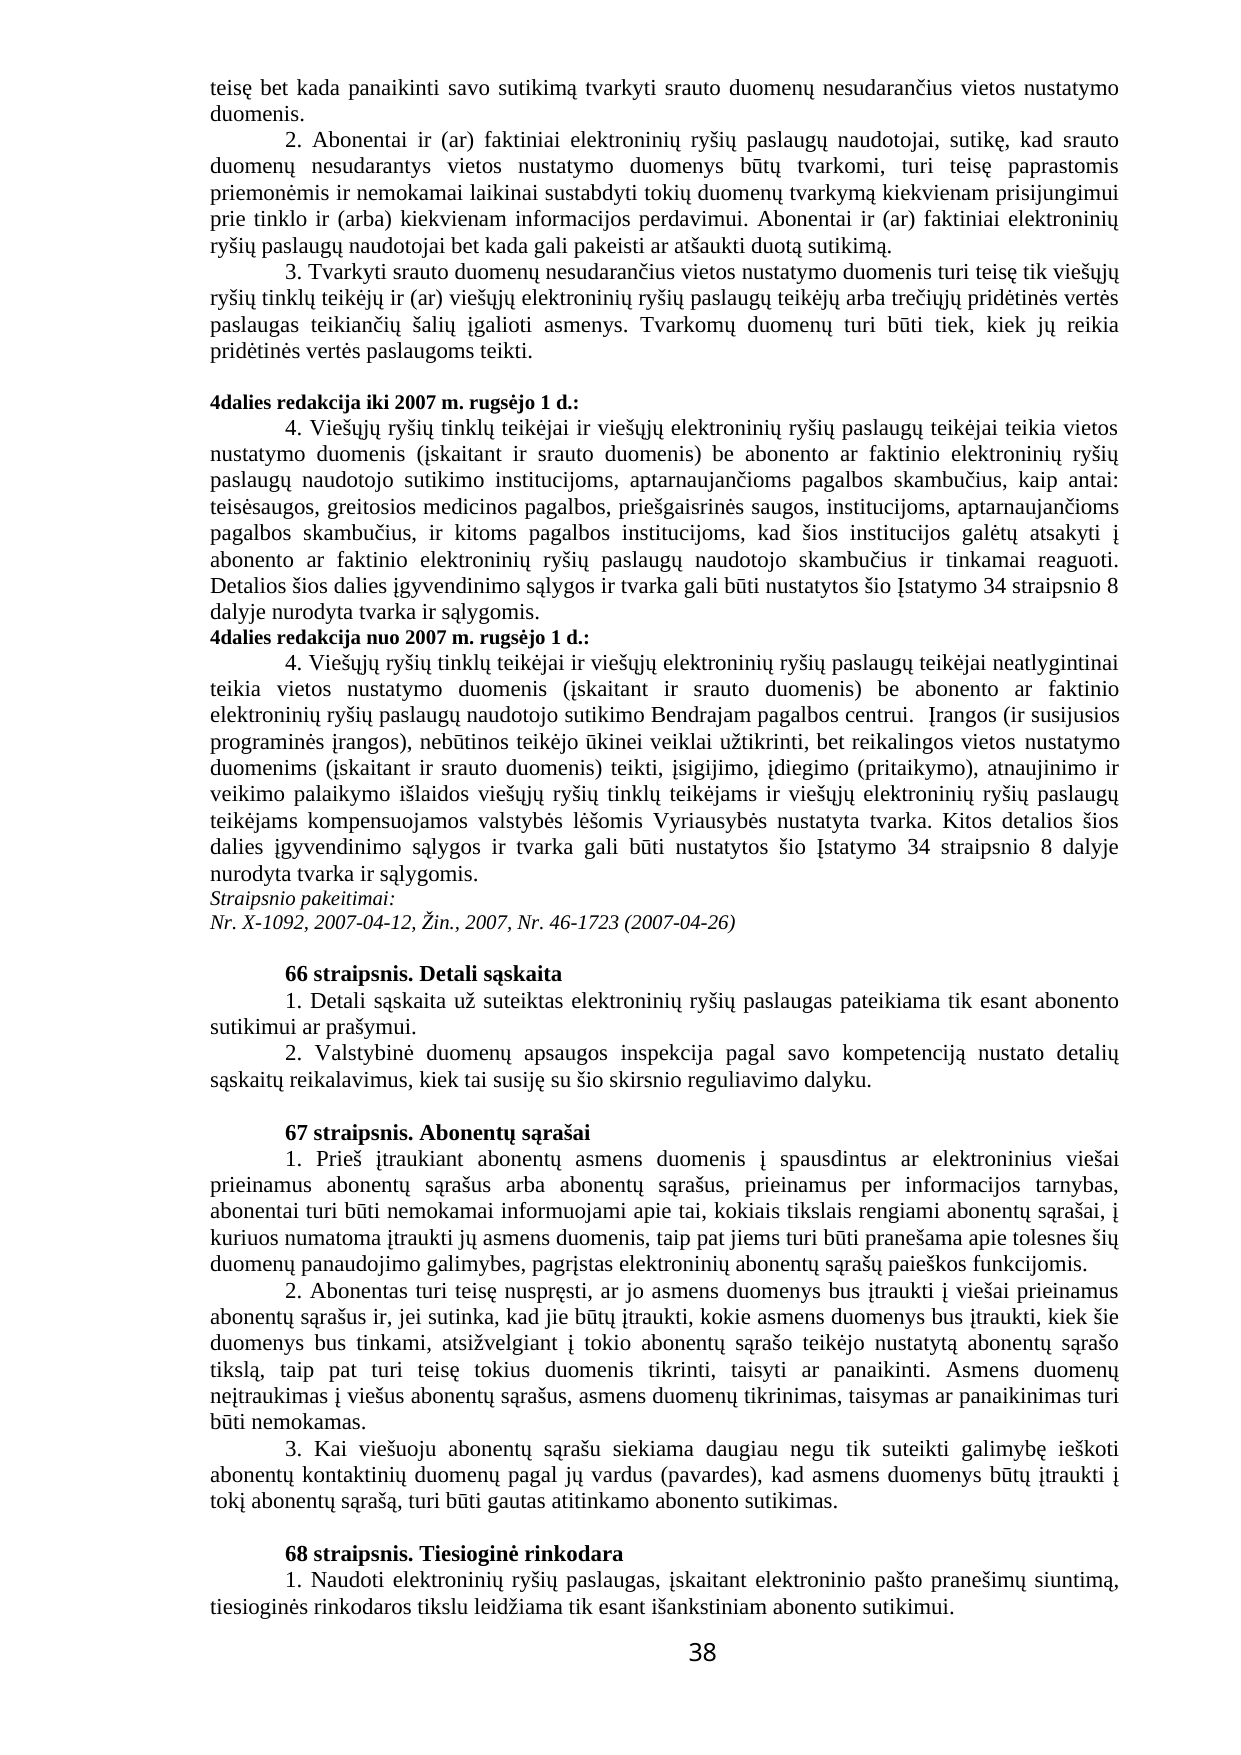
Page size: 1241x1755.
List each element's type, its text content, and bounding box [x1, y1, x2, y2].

text 4. Viešųjų ryšių tinklų teikėjai ir viešųjų elektroninių ryšių paslaugų teikėjai teikia vietos nustatymo duomenis (įskaitant ir srauto duomenis) be abonento ar faktinio elektroninių ryšių paslaugų naudotojo sutikimo institucijoms, aptarnaujančioms pagalbos skambučius, kaip antai: teisėsaugos, greitosios medicinos pagalbos, priešgaisrinės saugos, institucijoms, aptarnaujančioms pagalbos skambučius, ir kitoms pagalbos institucijoms, kad šios institucijos galėtų atsakyti į abonento ar faktinio elektroninių ryšių paslaugų naudotojo skambučius ir tinkamai reaguoti. Detalios šios dalies įgyvendinimo sąlygos ir tvarka gali būti nustatytos šio Įstatymo 34 straipsnio 8 dalyje nurodyta tvarka ir sąlygomis. [210, 414, 1120, 625]
text 3. Tvarkyti srauto duomenų nesudarančius vietos nustatymo duomenis turi teisę tik viešųjų ryšių tinklų teikėjų ir (ar) viešųjų elektroninių ryšių paslaugų teikėjų arba trečiųjų pridėtinės vertės paslaugas teikiančių šalių įgalioti asmenys. Tvarkomų duomenų turi būti tiek, kiek jų reikia pridėtinės vertės paslaugoms teikti. [210, 258, 1120, 363]
text 4dalies redakcija iki 2007 m. rugsėjo 1 d.: [210, 390, 1120, 414]
text Nr. X-1092, 2007-04-12, Žin., 2007, Nr. 46-1723 (2007-04-26) [210, 910, 1120, 934]
text teisę bet kada panaikinti savo sutikimą tvarkyti srauto duomenų nesudarančius vietos nustatymo duomenis. [210, 73, 1120, 126]
text 3. Kai viešuoju abonentų sąrašu siekiama daugiau negu tik suteikti galimybę ieškoti abonentų kontaktinių duomenų pagal jų vardus (pavardes), kad asmens duomenys būtų įtraukti į tokį abonentų sąrašą, turi būti gautas atitinkamo abonento sutikimas. [210, 1435, 1120, 1514]
text 68 straipsnis. Tiesioginė rinkodara [210, 1540, 1120, 1567]
text 1. Detali sąskaita už suteiktas elektroninių ryšių paslaugas pateikiama tik esant abonento sutikimui ar prašymui. [210, 987, 1120, 1039]
text Straipsnio pakeitimai: [210, 886, 1120, 910]
text 1. Naudoti elektroninių ryšių paslaugas, įskaitant elektroninio pašto pranešimų siuntimą, tiesioginės rinkodaros tikslu leidžiama tik esant išankstiniam abonento sutikimui. [210, 1567, 1120, 1619]
text 67 straipsnis. Abonentų sąrašai [210, 1118, 1120, 1145]
text 2. Valstybinė duomenų apsaugos inspekcija pagal savo kompetenciją nustato detalių sąskaitų reikalavimus, kiek tai susiję su šio skirsnio reguliavimo dalyku. [210, 1039, 1120, 1092]
text 66 straipsnis. Detali sąskaita [210, 960, 1120, 987]
text 4. Viešųjų ryšių tinklų teikėjai ir viešųjų elektroninių ryšių paslaugų teikėjai neatlygintinai teikia vietos nustatymo duomenis (įskaitant ir srauto duomenis) be abonento ar faktinio elektroninių ryšių paslaugų naudotojo sutikimo Bendrajam pagalbos centrui. Įrangos (ir susijusios programinės įrangos), nebūtinos teikėjo ūkinei veiklai užtikrinti, bet reikalingos vietos nustatymo duomenims (įskaitant ir srauto duomenis) teikti, įsigijimo, įdiegimo (pritaikymo), atnaujinimo ir veikimo palaikymo išlaidos viešųjų ryšių tinklų teikėjams ir viešųjų elektroninių ryšių paslaugų teikėjams kompensuojamos valstybės lėšomis Vyriausybės nustatyta tvarka. Kitos detalios šios dalies įgyvendinimo sąlygos ir tvarka gali būti nustatytos šio Įstatymo 34 straipsnio 8 dalyje nurodyta tvarka ir sąlygomis. [210, 649, 1120, 886]
text 1. Prieš įtraukiant abonentų asmens duomenis į spausdintus ar elektroninius viešai prieinamus abonentų sąrašus arba abonentų sąrašus, prieinamus per informacijos tarnybas, abonentai turi būti nemokamai informuojami apie tai, kokiais tikslais rengiami abonentų sąrašai, į kuriuos numatoma įtraukti jų asmens duomenis, taip pat jiems turi būti pranešama apie tolesnes šių duomenų panaudojimo galimybes, pagrįstas elektroninių abonentų sąrašų paieškos funkcijomis. [210, 1145, 1120, 1277]
text 2. Abonentai ir (ar) faktiniai elektroninių ryšių paslaugų naudotojai, sutikę, kad srauto duomenų nesudarantys vietos nustatymo duomenys būtų tvarkomi, turi teisę paprastomis priemonėmis ir nemokamai laikinai sustabdyti tokių duomenų tvarkymą kiekvienam prisijungimui prie tinklo ir (arba) kiekvienam informacijos perdavimui. Abonentai ir (ar) faktiniai elektroninių ryšių paslaugų naudotojai bet kada gali pakeisti ar atšaukti duotą sutikimą. [210, 126, 1120, 258]
text 2. Abonentas turi teisę nuspręsti, ar jo asmens duomenys bus įtraukti į viešai prieinamus abonentų sąrašus ir, jei sutinka, kad jie būtų įtraukti, kokie asmens duomenys bus įtraukti, kiek šie duomenys bus tinkami, atsižvelgiant į tokio abonentų sąrašo teikėjo nustatytą abonentų sąrašo tikslą, taip pat turi teisę tokius duomenis tikrinti, taisyti ar panaikinti. Asmens duomenų neįtraukimas į viešus abonentų sąrašus, asmens duomenų tikrinimas, taisymas ar panaikinimas turi būti nemokamas. [210, 1277, 1120, 1435]
text 4dalies redakcija nuo 2007 m. rugsėjo 1 d.: [210, 625, 1120, 649]
